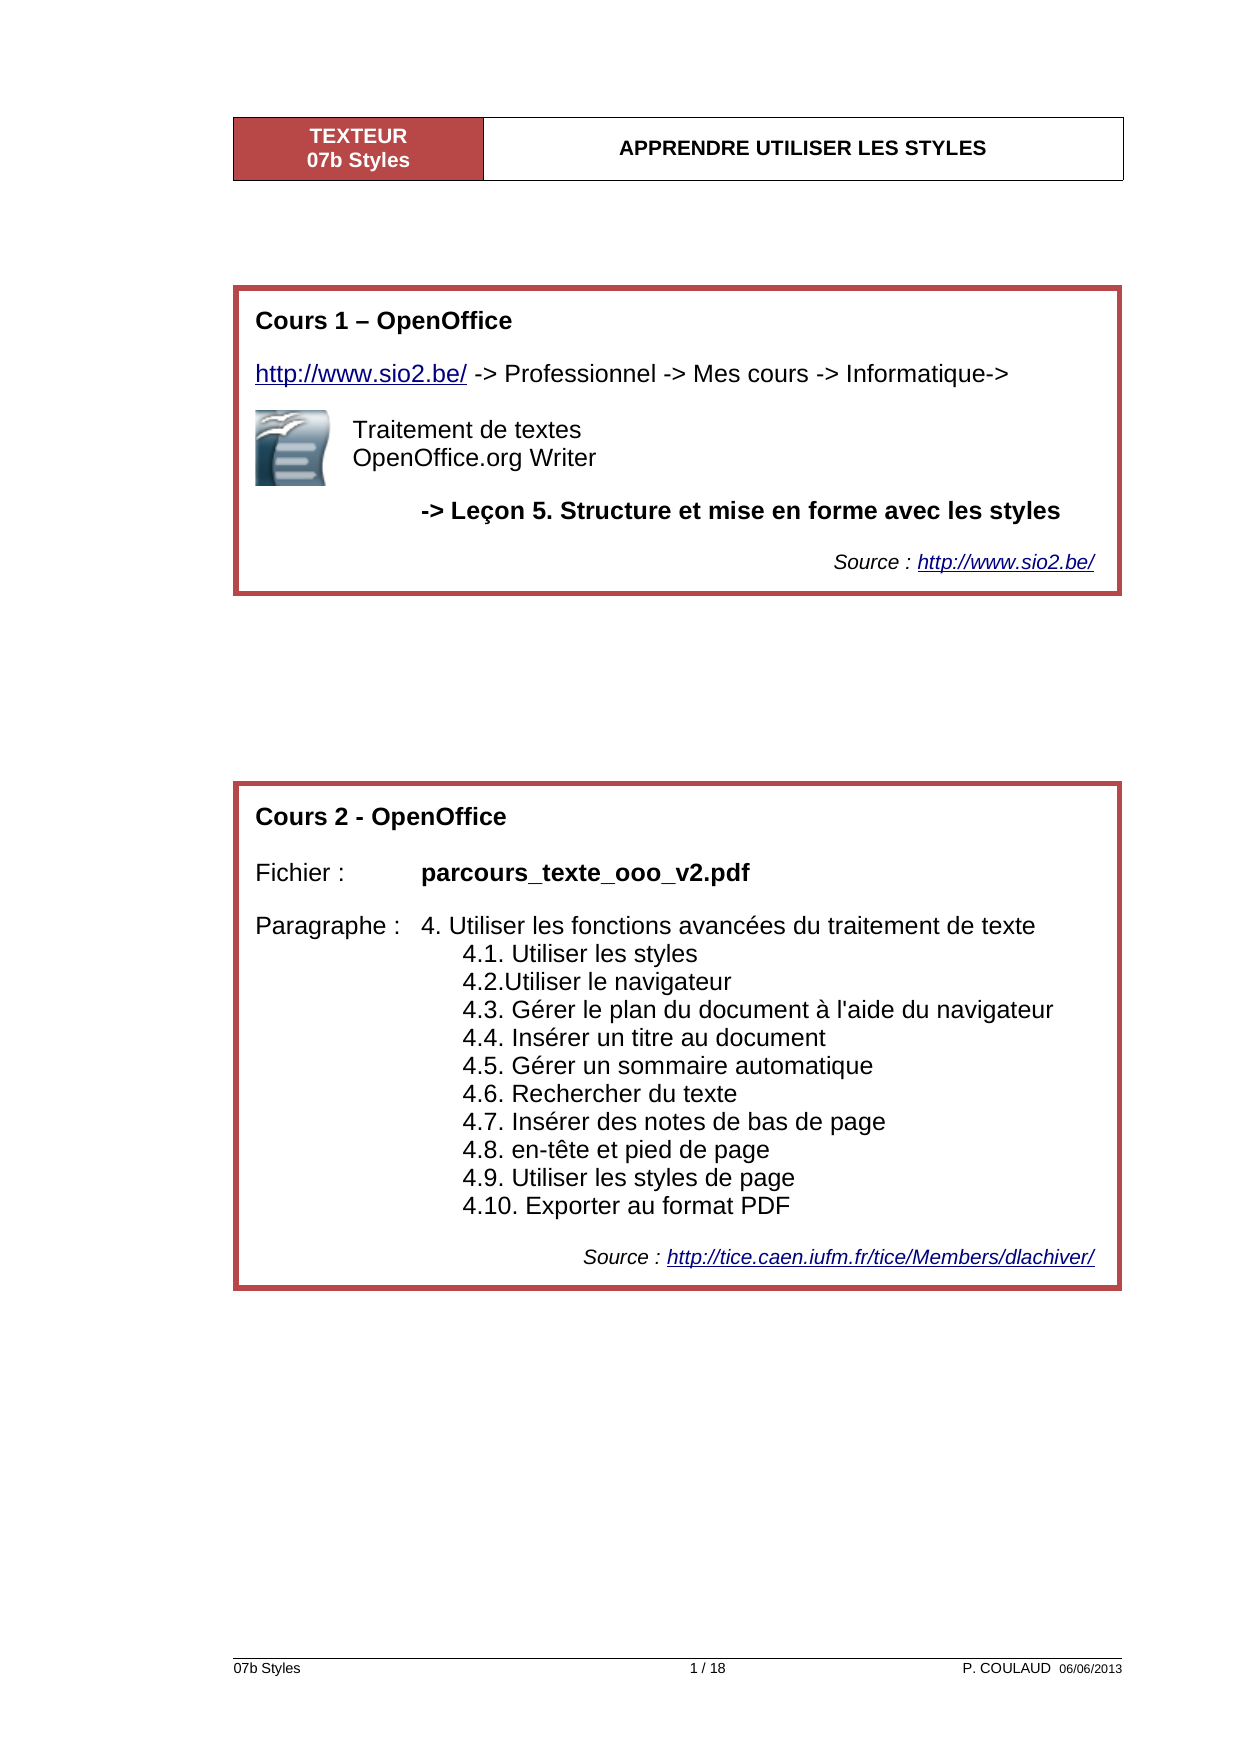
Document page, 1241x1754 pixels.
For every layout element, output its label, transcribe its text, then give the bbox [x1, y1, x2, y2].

subtitle Source : http://tice.caen.iufm.fr/tice/Members/dlachiver/ [239, 1223, 1117, 1285]
picture [255, 410, 331, 486]
subtitle Paragraphe : 4. Utiliser les fonctions avancées du traitement de texte 4.1. Utiliser les styles 4.2.Utiliser le navigateur 4.3. Gérer le plan du document à l'aide du navigateur 4.4. Insérer un titre au document 4.5. Gérer un sommaire automatique 4.6. Rechercher du texte 4.7. Insérer des notes de bas de page 4.8. en-tête et pied de page 4.9. Utiliser les styles de page 4.10. Exporter au format PDF [239, 890, 1117, 1220]
subtitle Cours 2 - OpenOffice Fichier : parcours_texte_ooo_v2.pdf [239, 786, 1117, 887]
table_header APPRENDRE UTILISER LES STYLES [484, 118, 1123, 180]
subtitle Cours 1 – OpenOffice [239, 291, 1117, 335]
subtitle http://www.sio2.be/ -> Professionnel -> Mes cours -> Informatique-> Traitement de textes OpenOffice.org Writer [239, 338, 1117, 472]
subtitle Source : http://www.sio2.be/ [239, 528, 1117, 591]
subtitle -> Leçon 5. Structure et mise en forme avec les styles [239, 475, 1117, 525]
